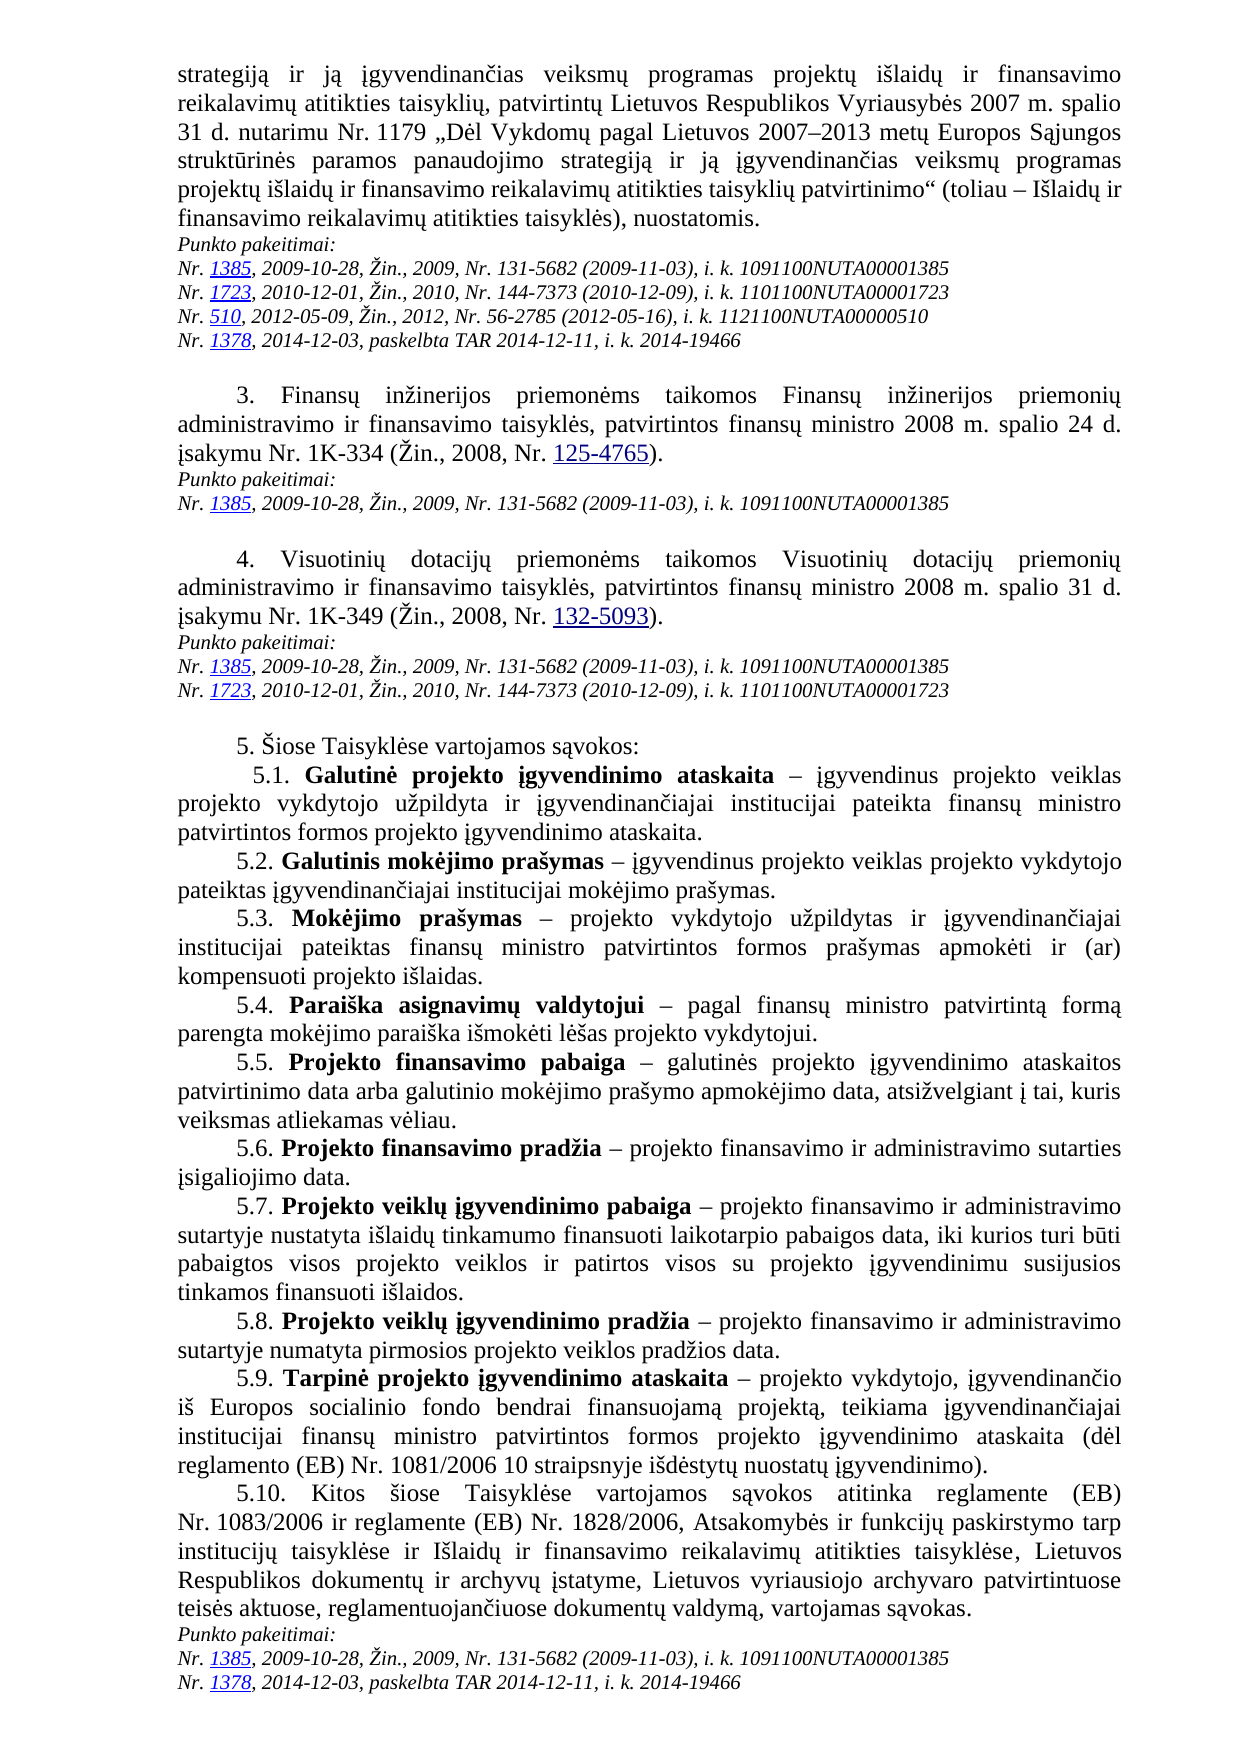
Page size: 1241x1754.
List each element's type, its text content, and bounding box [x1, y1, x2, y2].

text 3. Finansų inžinerijos priemonėms taikomos Finansų inžinerijos priemonių administravimo ir finansavimo taisyklės, patvirtintos finansų ministro 2008 m. spalio 24 d. įsakymu Nr. 1K-334 (Žin., 2008, Nr. 125-4765). [177, 381, 1122, 467]
text Punkto pakeitimai: [177, 630, 1122, 654]
text 5.7. Projekto veiklų įgyvendinimo pabaiga – projekto finansavimo ir administravimo sutartyje nustatyta išlaidų tinkamumo finansuoti laikotarpio pabaigos data, iki kurios turi būti pabaigtos visos projekto veiklos ir patirtos visos su projekto įgyvendinimu susijusios tinkamos finansuoti išlaidos. [177, 1191, 1122, 1306]
text Punkto pakeitimai: [177, 1622, 1122, 1646]
text Punkto pakeitimai: [177, 467, 1122, 491]
text 5.10. Kitos šiose Taisyklėse vartojamos sąvokos atitinka reglamente (EB) Nr. 1083/2006 ir reglamente (EB) Nr. 1828/2006, Atsakomybės ir funkcijų paskirstymo tarp institucijų taisyklėse ir Išlaidų ir finansavimo reikalavimų atitikties taisyklėse, Lietuvos Respublikos dokumentų ir archyvų įstatyme, Lietuvos vyriausiojo archyvaro patvirtintuose teisės aktuose, reglamentuojančiuose dokumentų valdymą, vartojamas sąvokas. [177, 1478, 1122, 1622]
text Nr. 1378, 2014-12-03, paskelbta TAR 2014-12-11, i. k. 2014-19466 [177, 1670, 1122, 1694]
text Nr. 1723, 2010-12-01, Žin., 2010, Nr. 144-7373 (2010-12-09), i. k. 1101100NUTA00001723 [177, 280, 1122, 304]
text 4. Visuotinių dotacijų priemonėms taikomos Visuotinių dotacijų priemonių administravimo ir finansavimo taisyklės, patvirtintos finansų ministro 2008 m. spalio 31 d. įsakymu Nr. 1K-349 (Žin., 2008, Nr. 132-5093). [177, 544, 1122, 630]
text Punkto pakeitimai: [177, 232, 1122, 256]
text 5.2. Galutinis mokėjimo prašymas – įgyvendinus projekto veiklas projekto vykdytojo pateiktas įgyvendinančiajai institucijai mokėjimo prašymas. [177, 846, 1122, 903]
text 5.8. Projekto veiklų įgyvendinimo pradžia – projekto finansavimo ir administravimo sutartyje numatyta pirmosios projekto veiklos pradžios data. [177, 1306, 1122, 1363]
text 5.3. Mokėjimo prašymas – projekto vykdytojo užpildytas ir įgyvendinančiajai institucijai pateiktas finansų ministro patvirtintos formos prašymas apmokėti ir (ar) kompensuoti projekto išlaidas. [177, 903, 1122, 990]
text 5.4. Paraiška asignavimų valdytojui – pagal finansų ministro patvirtintą formą parengta mokėjimo paraiška išmokėti lėšas projekto vykdytojui. [177, 990, 1122, 1047]
text 5.6. Projekto finansavimo pradžia – projekto finansavimo ir administravimo sutarties įsigaliojimo data. [177, 1133, 1122, 1191]
text Nr. 1385, 2009-10-28, Žin., 2009, Nr. 131-5682 (2009-11-03), i. k. 1091100NUTA00001385 [177, 654, 1122, 678]
text Nr. 1723, 2010-12-01, Žin., 2010, Nr. 144-7373 (2010-12-09), i. k. 1101100NUTA00001723 [177, 678, 1122, 702]
text 5. Šiose Taisyklėse vartojamos sąvokos: [177, 731, 1122, 760]
text Nr. 1385, 2009-10-28, Žin., 2009, Nr. 131-5682 (2009-11-03), i. k. 1091100NUTA00001385 [177, 256, 1122, 280]
text strategiją ir ją įgyvendinančias veiksmų programas projektų išlaidų ir finansavimo reikalavimų atitikties taisyklių, patvirtintų Lietuvos Respublikos Vyriausybės 2007 m. spalio 31 d. nutarimu Nr. 1179 „Dėl Vykdomų pagal Lietuvos 2007–2013 metų Europos Sąjungos struktūrinės paramos panaudojimo strategiją ir ją įgyvendinančias veiksmų programas projektų išlaidų ir finansavimo reikalavimų atitikties taisyklių patvirtinimo“ (toliau – Išlaidų ir finansavimo reikalavimų atitikties taisyklės), nuostatomis. [177, 59, 1122, 232]
text Nr. 1385, 2009-10-28, Žin., 2009, Nr. 131-5682 (2009-11-03), i. k. 1091100NUTA00001385 [177, 1646, 1122, 1670]
text 5.9. Tarpinė projekto įgyvendinimo ataskaita – projekto vykdytojo, įgyvendinančio iš Europos socialinio fondo bendrai finansuojamą projektą, teikiama įgyvendinančiajai institucijai finansų ministro patvirtintos formos projekto įgyvendinimo ataskaita (dėl reglamento (EB) Nr. 1081/2006 10 straipsnyje išdėstytų nuostatų įgyvendinimo). [177, 1363, 1122, 1478]
text 5.5. Projekto finansavimo pabaiga – galutinės projekto įgyvendinimo ataskaitos patvirtinimo data arba galutinio mokėjimo prašymo apmokėjimo data, atsižvelgiant į tai, kuris veiksmas atliekamas vėliau. [177, 1047, 1122, 1133]
text 5.1. Galutinė projekto įgyvendinimo ataskaita – įgyvendinus projekto veiklas projekto vykdytojo užpildyta ir įgyvendinančiajai institucijai pateikta finansų ministro patvirtintos formos projekto įgyvendinimo ataskaita. [177, 760, 1122, 846]
text Nr. 1385, 2009-10-28, Žin., 2009, Nr. 131-5682 (2009-11-03), i. k. 1091100NUTA00001385 [177, 491, 1122, 515]
text Nr. 510, 2012-05-09, Žin., 2012, Nr. 56-2785 (2012-05-16), i. k. 1121100NUTA00000510 [177, 304, 1122, 328]
text Nr. 1378, 2014-12-03, paskelbta TAR 2014-12-11, i. k. 2014-19466 [177, 328, 1122, 352]
